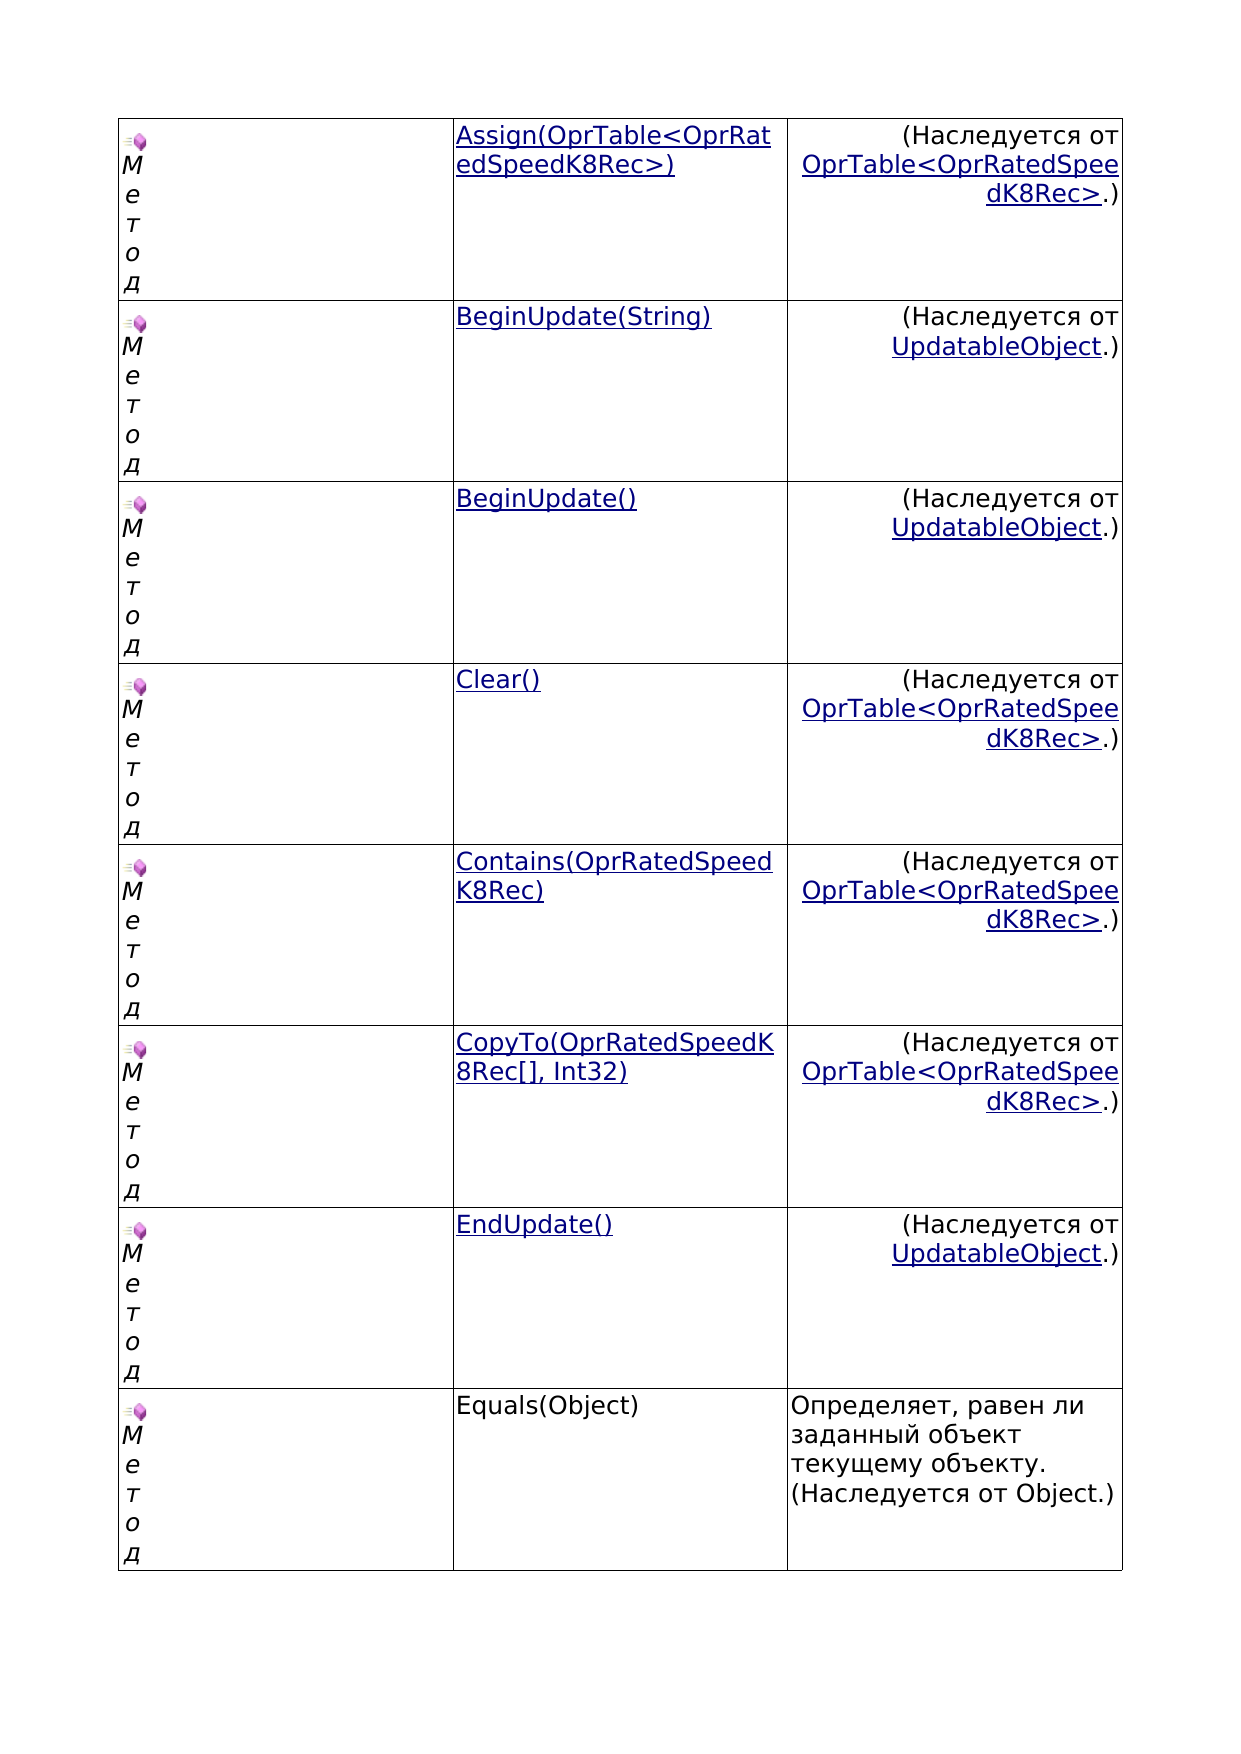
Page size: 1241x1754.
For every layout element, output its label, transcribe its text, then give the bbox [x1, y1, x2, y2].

table_cell (Наследуется от UpdatableObject.) [788, 1208, 1122, 1388]
table_cell [119, 301, 453, 481]
table_cell [119, 1208, 453, 1388]
picture [121, 496, 147, 514]
table_cell Определяет, равен ли заданный объект текущему объекту. (Наследуется от Object.) [788, 1389, 1122, 1570]
table_cell Equals(Object) [454, 1389, 787, 1570]
table_cell BeginUpdate(String) [454, 301, 787, 481]
picture [121, 1041, 147, 1059]
picture [121, 1403, 147, 1421]
table_cell (Наследуется от OprTable<OprRatedSpeedK8Rec>.) [788, 664, 1122, 844]
table_cell (Наследуется от OprTable<OprRatedSpeedK8Rec>.) [788, 1026, 1122, 1207]
picture [121, 1222, 147, 1240]
table_cell BeginUpdate() [454, 482, 787, 662]
table_cell [119, 119, 453, 299]
table_cell Assign(OprTable<OprRatedSpeedK8Rec>) [454, 119, 787, 299]
table_cell [119, 1389, 453, 1570]
picture [121, 315, 147, 333]
table_cell (Наследуется от UpdatableObject.) [788, 482, 1122, 662]
picture [121, 859, 147, 877]
table_cell [119, 664, 453, 844]
table_cell EndUpdate() [454, 1208, 787, 1388]
table_cell CopyTo(OprRatedSpeedK8Rec[], Int32) [454, 1026, 787, 1207]
table_cell [119, 1026, 453, 1207]
table_cell [119, 482, 453, 662]
table_cell (Наследуется от UpdatableObject.) [788, 301, 1122, 481]
table_cell Clear() [454, 664, 787, 844]
table_cell (Наследуется от OprTable<OprRatedSpeedK8Rec>.) [788, 845, 1122, 1025]
table_cell [119, 845, 453, 1025]
picture [121, 133, 147, 151]
table_cell (Наследуется от OprTable<OprRatedSpeedK8Rec>.) [788, 119, 1122, 299]
picture [121, 678, 147, 696]
table_cell Contains(OprRatedSpeedK8Rec) [454, 845, 787, 1025]
